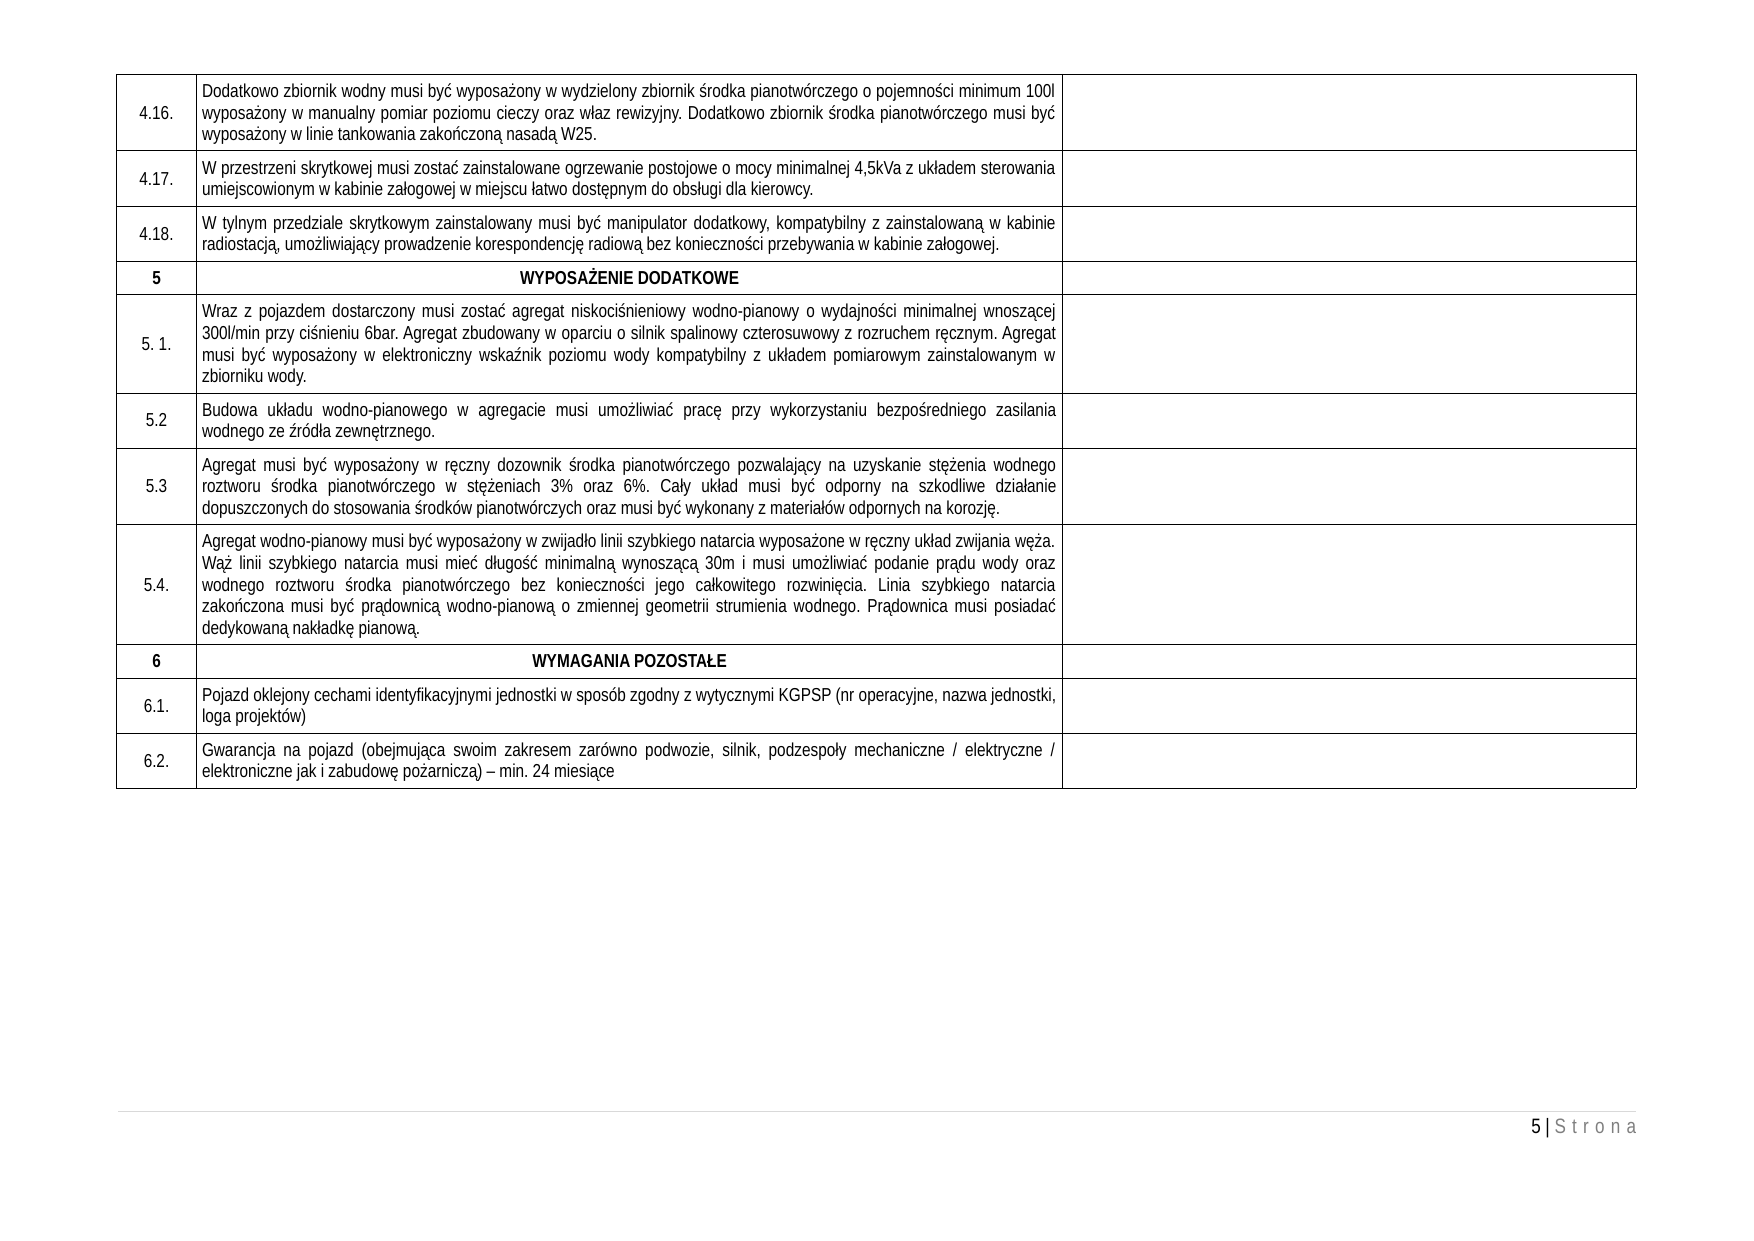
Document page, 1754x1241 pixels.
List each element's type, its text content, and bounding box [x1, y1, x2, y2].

table_cell Gwarancja na pojazd (obejmująca swoim zakresem zarówno podwozie, silnik, podzespoły mechaniczne / elektryczne / elektroniczne jak i zabudowę pożarniczą) – min. 24 miesiące [197, 734, 1062, 788]
table_cell 4.16. [117, 75, 196, 150]
table_cell [1063, 295, 1636, 392]
table_cell 4.17. [117, 151, 196, 206]
table_cell 5.3 [117, 449, 196, 524]
table_cell Budowa układu wodno-pianowego w agregacie musi umożliwiać pracę przy wykorzystaniu bezpośredniego zasilania wodnego ze źródła zewnętrznego. [197, 394, 1062, 447]
table_cell [1063, 449, 1636, 524]
table_cell [1063, 394, 1636, 447]
table_cell [1063, 207, 1636, 261]
table_cell Pojazd oklejony cechami identyfikacyjnymi jednostki w sposób zgodny z wytycznymi KGPSP (nr operacyjne, nazwa jednostki, loga projektów) [197, 679, 1062, 733]
table_cell 5 [117, 262, 196, 294]
table_cell WYPOSAŻENIE DODATKOWE [197, 262, 1062, 294]
table_cell 5. 1. [117, 295, 196, 392]
table_cell 5.2 [117, 394, 196, 447]
table_cell [1063, 151, 1636, 206]
table_cell 6.1. [117, 679, 196, 733]
table_cell 6 [117, 645, 196, 677]
table_cell WYMAGANIA POZOSTAŁE [197, 645, 1062, 677]
table_cell Dodatkowo zbiornik wodny musi być wyposażony w wydzielony zbiornik środka pianotwórczego o pojemności minimum 100l wyposażony w manualny pomiar poziomu cieczy oraz właz rewizyjny. Dodatkowo zbiornik środka pianotwórczego musi być wyposażony w linie tankowania zakończoną nasadą W25. [197, 75, 1062, 150]
table_cell [1063, 525, 1636, 644]
table_cell Agregat wodno-pianowy musi być wyposażony w zwijadło linii szybkiego natarcia wyposażone w ręczny układ zwijania węża. Wąż linii szybkiego natarcia musi mieć długość minimalną wynoszącą 30m i musi umożliwiać podanie prądu wody oraz wodnego roztworu środka pianotwórczego bez konieczności jego całkowitego rozwinięcia. Linia szybkiego natarcia zakończona musi być prądownicą wodno-pianową o zmiennej geometrii strumienia wodnego. Prądownica musi posiadać dedykowaną nakładkę pianową. [197, 525, 1062, 644]
table_cell [1063, 645, 1636, 677]
table_cell [1063, 75, 1636, 150]
table_cell [1063, 679, 1636, 733]
table_cell W przestrzeni skrytkowej musi zostać zainstalowane ogrzewanie postojowe o mocy minimalnej 4,5kVa z układem sterowania umiejscowionym w kabinie załogowej w miejscu łatwo dostępnym do obsługi dla kierowcy. [197, 151, 1062, 206]
table_cell 6.2. [117, 734, 196, 788]
table_cell Wraz z pojazdem dostarczony musi zostać agregat niskociśnieniowy wodno-pianowy o wydajności minimalnej wnoszącej 300l/min przy ciśnieniu 6bar. Agregat zbudowany w oparciu o silnik spalinowy czterosuwowy z rozruchem ręcznym. Agregat musi być wyposażony w elektroniczny wskaźnik poziomu wody kompatybilny z układem pomiarowym zainstalowanym w zbiorniku wody. [197, 295, 1062, 392]
table_cell [1063, 262, 1636, 294]
table_cell 4.18. [117, 207, 196, 261]
table_cell 5.4. [117, 525, 196, 644]
table_cell W tylnym przedziale skrytkowym zainstalowany musi być manipulator dodatkowy, kompatybilny z zainstalowaną w kabinie radiostacją, umożliwiający prowadzenie korespondencję radiową bez konieczności przebywania w kabinie załogowej. [197, 207, 1062, 261]
table_cell [1063, 734, 1636, 788]
table_cell Agregat musi być wyposażony w ręczny dozownik środka pianotwórczego pozwalający na uzyskanie stężenia wodnego roztworu środka pianotwórczego w stężeniach 3% oraz 6%. Cały układ musi być odporny na szkodliwe działanie dopuszczonych do stosowania środków pianotwórczych oraz musi być wykonany z materiałów odpornych na korozję. [197, 449, 1062, 524]
